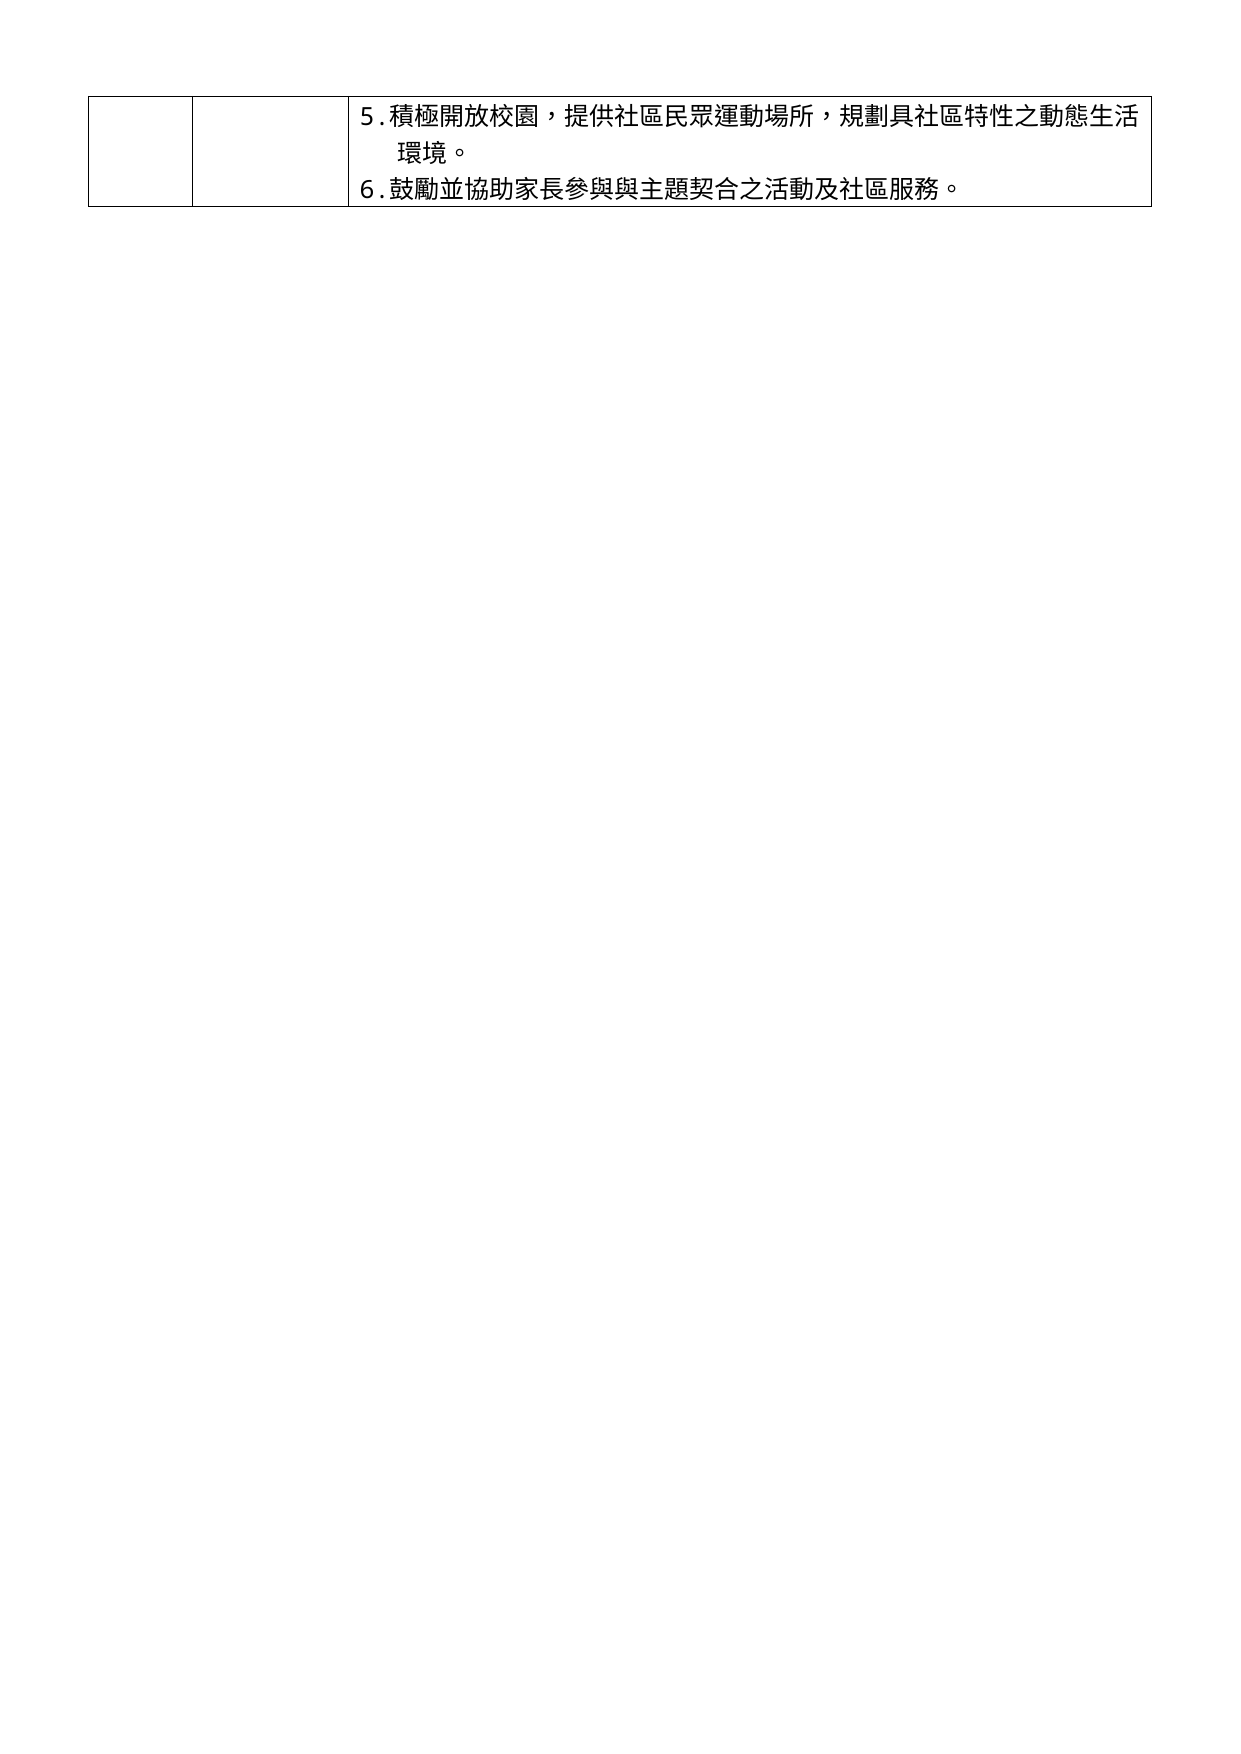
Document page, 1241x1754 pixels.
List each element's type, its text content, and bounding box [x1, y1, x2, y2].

table_cell [89, 97, 192, 206]
table_cell 5.積極開放校園，提供社區民眾運動場所，規劃具社區特性之動態生活環境。 6.鼓勵並協助家長參與與主題契合之活動及社區服務。 [349, 97, 1151, 206]
table_cell [193, 97, 348, 206]
